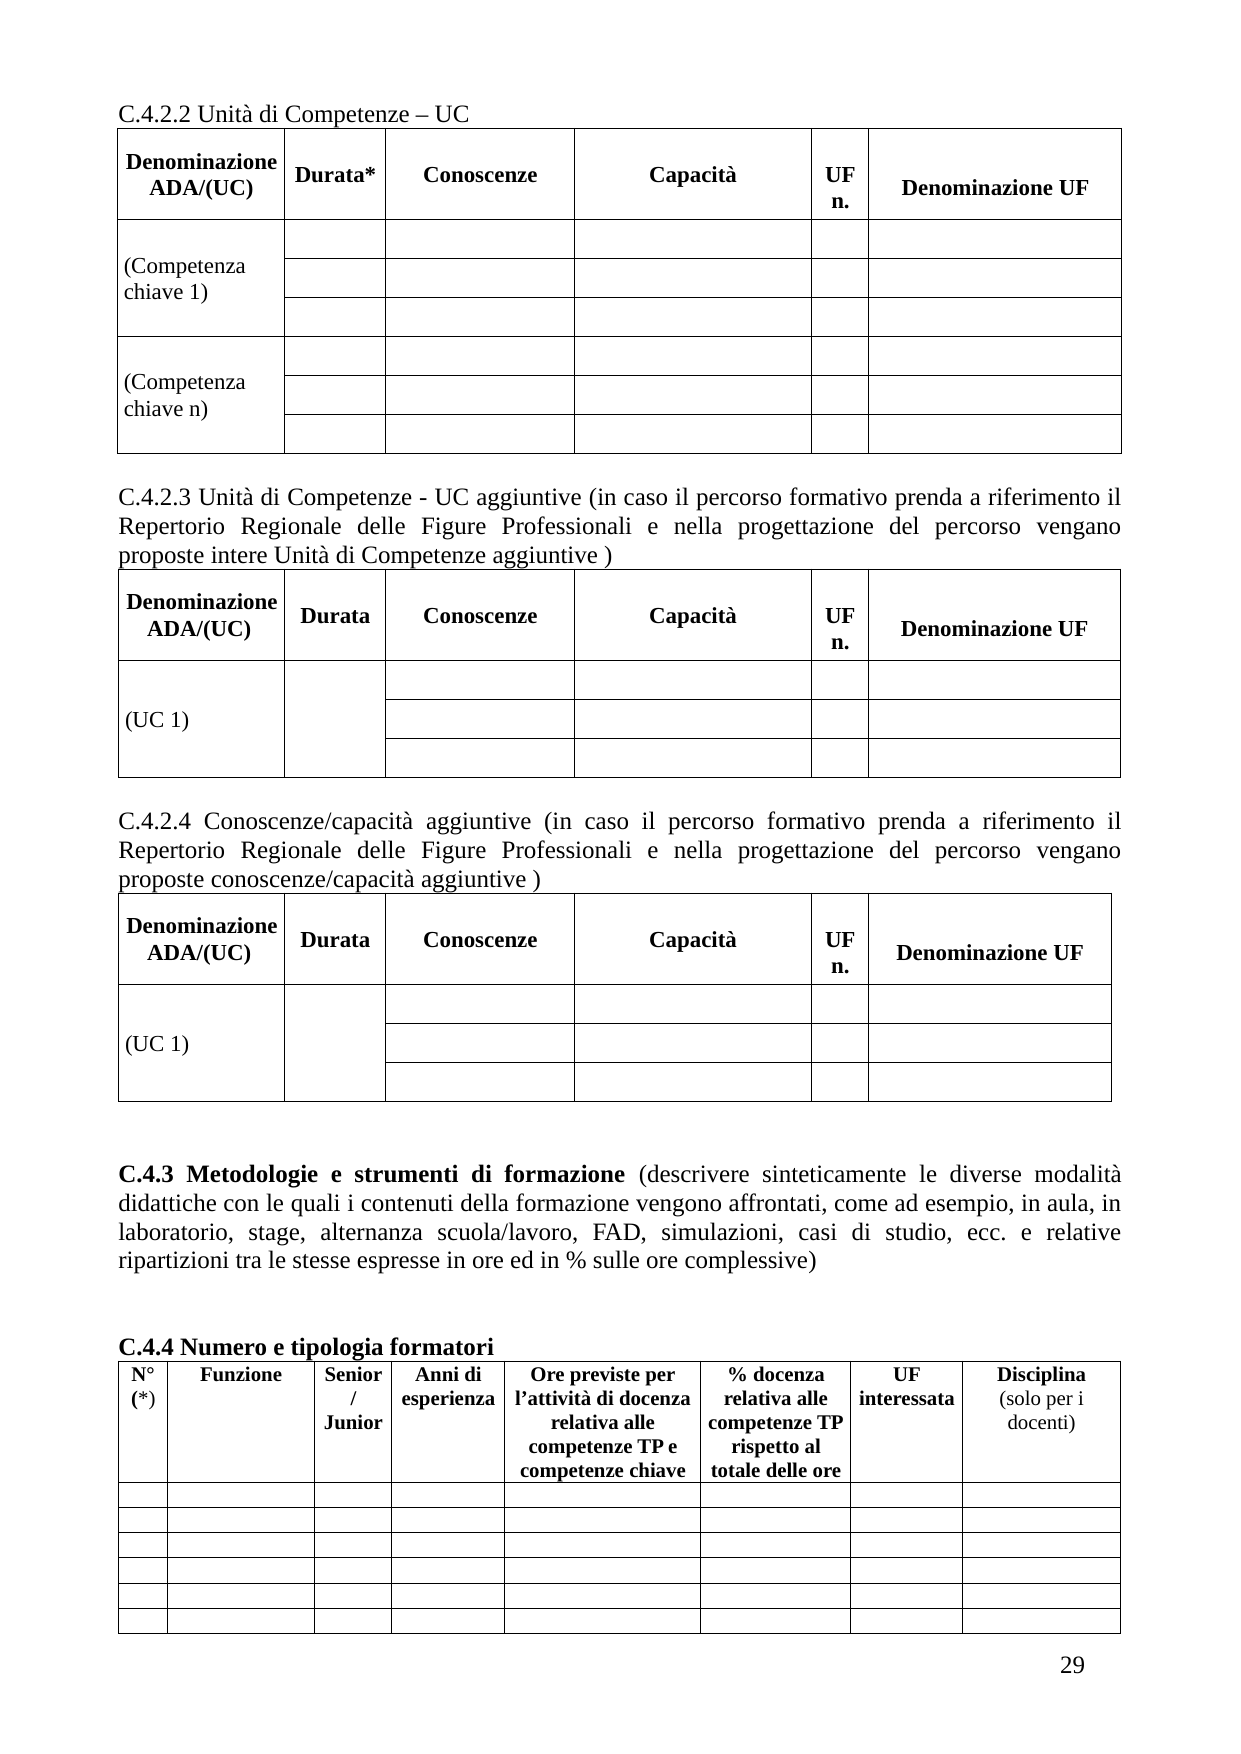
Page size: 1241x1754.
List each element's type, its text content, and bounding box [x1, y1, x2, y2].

table_cell [315, 1584, 391, 1607]
table_header Denominazione UF [869, 129, 1121, 219]
table_cell [869, 298, 1121, 336]
table_header N° (*) [119, 1362, 167, 1482]
table_cell [575, 298, 811, 336]
table_cell [575, 661, 811, 699]
table_header Conoscenze [386, 570, 574, 660]
table_header Capacità [575, 570, 811, 660]
table_header Ore previste per l’attività di docenza relativa alle competenze TP e competenze chiave [505, 1362, 700, 1482]
table_header Denominazione ADA/(UC) [118, 129, 284, 219]
table_cell [812, 298, 868, 336]
table_cell [575, 739, 811, 777]
table_header UF n. [812, 570, 868, 660]
table_cell [386, 700, 574, 738]
table_header Denominazione UF [869, 894, 1111, 984]
table_cell (UC 1) [119, 985, 284, 1101]
table_header Disciplina (solo per i docenti) [963, 1362, 1120, 1482]
table_cell [851, 1609, 962, 1633]
table_cell [851, 1508, 962, 1532]
table_cell (Competenza chiave 1) [118, 220, 284, 336]
table_cell [386, 220, 574, 258]
table_cell [168, 1609, 314, 1633]
table_cell [386, 661, 574, 699]
table_cell [505, 1508, 700, 1532]
table_header Funzione [168, 1362, 314, 1482]
table_cell [168, 1584, 314, 1607]
table_cell [869, 739, 1120, 777]
table_cell [386, 415, 574, 452]
table_header UF n. [812, 129, 868, 219]
table_cell [168, 1558, 314, 1582]
table_cell [505, 1609, 700, 1633]
table_cell [869, 376, 1121, 414]
table_cell [392, 1584, 504, 1607]
table_cell [812, 700, 868, 738]
table_cell [701, 1533, 850, 1557]
table_cell [119, 1609, 167, 1633]
text C.4.2.3 Unità di Competenze - UC aggiuntive (in caso il percorso formativo prenda a riferimento il Repertorio Regionale delle Figure Professionali e nella progettazione del percorso vengano proposte intere Unità di Competenze aggiuntive ) [118, 482, 1122, 568]
table_cell [812, 259, 868, 297]
table_cell (UC 1) [119, 661, 284, 777]
table_cell [701, 1609, 850, 1633]
table_cell [168, 1533, 314, 1557]
table_cell [119, 1558, 167, 1582]
table_cell [701, 1558, 850, 1582]
table_cell [963, 1508, 1120, 1532]
table_cell [575, 985, 811, 1023]
table_cell [285, 259, 385, 297]
table_header Capacità [575, 894, 811, 984]
table_cell [392, 1533, 504, 1557]
table_cell [851, 1584, 962, 1607]
table_header Durata [285, 894, 385, 984]
table_cell [386, 376, 574, 414]
table_cell [392, 1558, 504, 1582]
table_cell [315, 1533, 391, 1557]
table_cell [963, 1609, 1120, 1633]
table_cell [869, 1024, 1111, 1062]
table_cell [119, 1533, 167, 1557]
table_cell [812, 337, 868, 375]
table_cell [575, 1024, 811, 1062]
table_cell [701, 1483, 850, 1507]
table_cell [285, 661, 385, 777]
table_cell [812, 415, 868, 452]
table_cell [963, 1584, 1120, 1607]
table_cell [315, 1609, 391, 1633]
table_header Denominazione UF [869, 570, 1120, 660]
text C.4.2.4 Conoscenze/capacità aggiuntive (in caso il percorso formativo prenda a riferimento il Repertorio Regionale delle Figure Professionali e nella progettazione del percorso vengano proposte conoscenze/capacità aggiuntive ) [118, 806, 1122, 893]
table_cell [869, 700, 1120, 738]
table_cell [119, 1483, 167, 1507]
table_cell [812, 739, 868, 777]
table_cell [963, 1558, 1120, 1582]
table_cell [851, 1483, 962, 1507]
table_cell [119, 1508, 167, 1532]
table_cell [812, 220, 868, 258]
table_header Capacità [575, 129, 811, 219]
table_header Senior/ Junior [315, 1362, 391, 1482]
table_cell [575, 259, 811, 297]
table_cell [869, 337, 1121, 375]
table_cell [575, 376, 811, 414]
table_cell [386, 298, 574, 336]
table_cell [869, 985, 1111, 1023]
table_cell [963, 1533, 1120, 1557]
table_cell [386, 337, 574, 375]
table_cell [315, 1483, 391, 1507]
table_cell [386, 259, 574, 297]
table_header Denominazione ADA/(UC) [119, 570, 284, 660]
table_cell [575, 337, 811, 375]
table_cell [392, 1508, 504, 1532]
table_cell [386, 739, 574, 777]
table_cell [812, 661, 868, 699]
table_cell [119, 1584, 167, 1607]
table_cell [168, 1508, 314, 1532]
subtitle C.4.4 Numero e tipologia formatori [118, 1332, 1122, 1361]
table_cell [869, 259, 1121, 297]
table_cell [575, 700, 811, 738]
table_cell [812, 985, 868, 1023]
table_header Denominazione ADA/(UC) [119, 894, 284, 984]
table_header Durata* [285, 129, 385, 219]
table_cell [285, 985, 385, 1101]
table_cell [168, 1483, 314, 1507]
table_cell [701, 1584, 850, 1607]
table_cell [505, 1558, 700, 1582]
table_cell [285, 298, 385, 336]
table_cell [701, 1508, 850, 1532]
table_header Conoscenze [386, 894, 574, 984]
table_cell [851, 1533, 962, 1557]
table_cell [575, 220, 811, 258]
table_cell [869, 415, 1121, 452]
table_cell [812, 1063, 868, 1101]
table_cell [812, 1024, 868, 1062]
table_header % docenza relativa alle competenze TP rispetto al totale delle ore [701, 1362, 850, 1482]
table_cell [812, 376, 868, 414]
table_cell [285, 337, 385, 375]
table_cell [851, 1558, 962, 1582]
table_header Anni di esperienza [392, 1362, 504, 1482]
table_cell [869, 220, 1121, 258]
table_cell [386, 1024, 574, 1062]
table_cell [869, 1063, 1111, 1101]
table_header Conoscenze [386, 129, 574, 219]
table_header UF n. [812, 894, 868, 984]
table_cell [963, 1483, 1120, 1507]
table_header Durata [285, 570, 385, 660]
table_cell (Competenza chiave n) [118, 337, 284, 452]
table_cell [315, 1558, 391, 1582]
text C.4.2.2 Unità di Competenze – UC [118, 99, 1122, 128]
table_cell [315, 1508, 391, 1532]
table_cell [575, 415, 811, 452]
table_cell [505, 1483, 700, 1507]
table_header UF interessata [851, 1362, 962, 1482]
table_cell [505, 1533, 700, 1557]
table_cell [869, 661, 1120, 699]
subtitle C.4.3 Metodologie e strumenti di formazione (descrivere sinteticamente le diverse modalità didattiche con le quali i contenuti della formazione vengono affrontati, come ad esempio, in aula, in laboratorio, stage, alternanza scuola/lavoro, FAD, simulazioni, casi di studio, ecc. e relative ripartizioni tra le stesse espresse in ore ed in % sulle ore complessive) [118, 1159, 1122, 1274]
table_cell [386, 1063, 574, 1101]
table_cell [392, 1483, 504, 1507]
table_cell [386, 985, 574, 1023]
table_cell [285, 220, 385, 258]
table_cell [575, 1063, 811, 1101]
table_cell [392, 1609, 504, 1633]
table_cell [285, 415, 385, 452]
table_cell [505, 1584, 700, 1607]
table_cell [285, 376, 385, 414]
